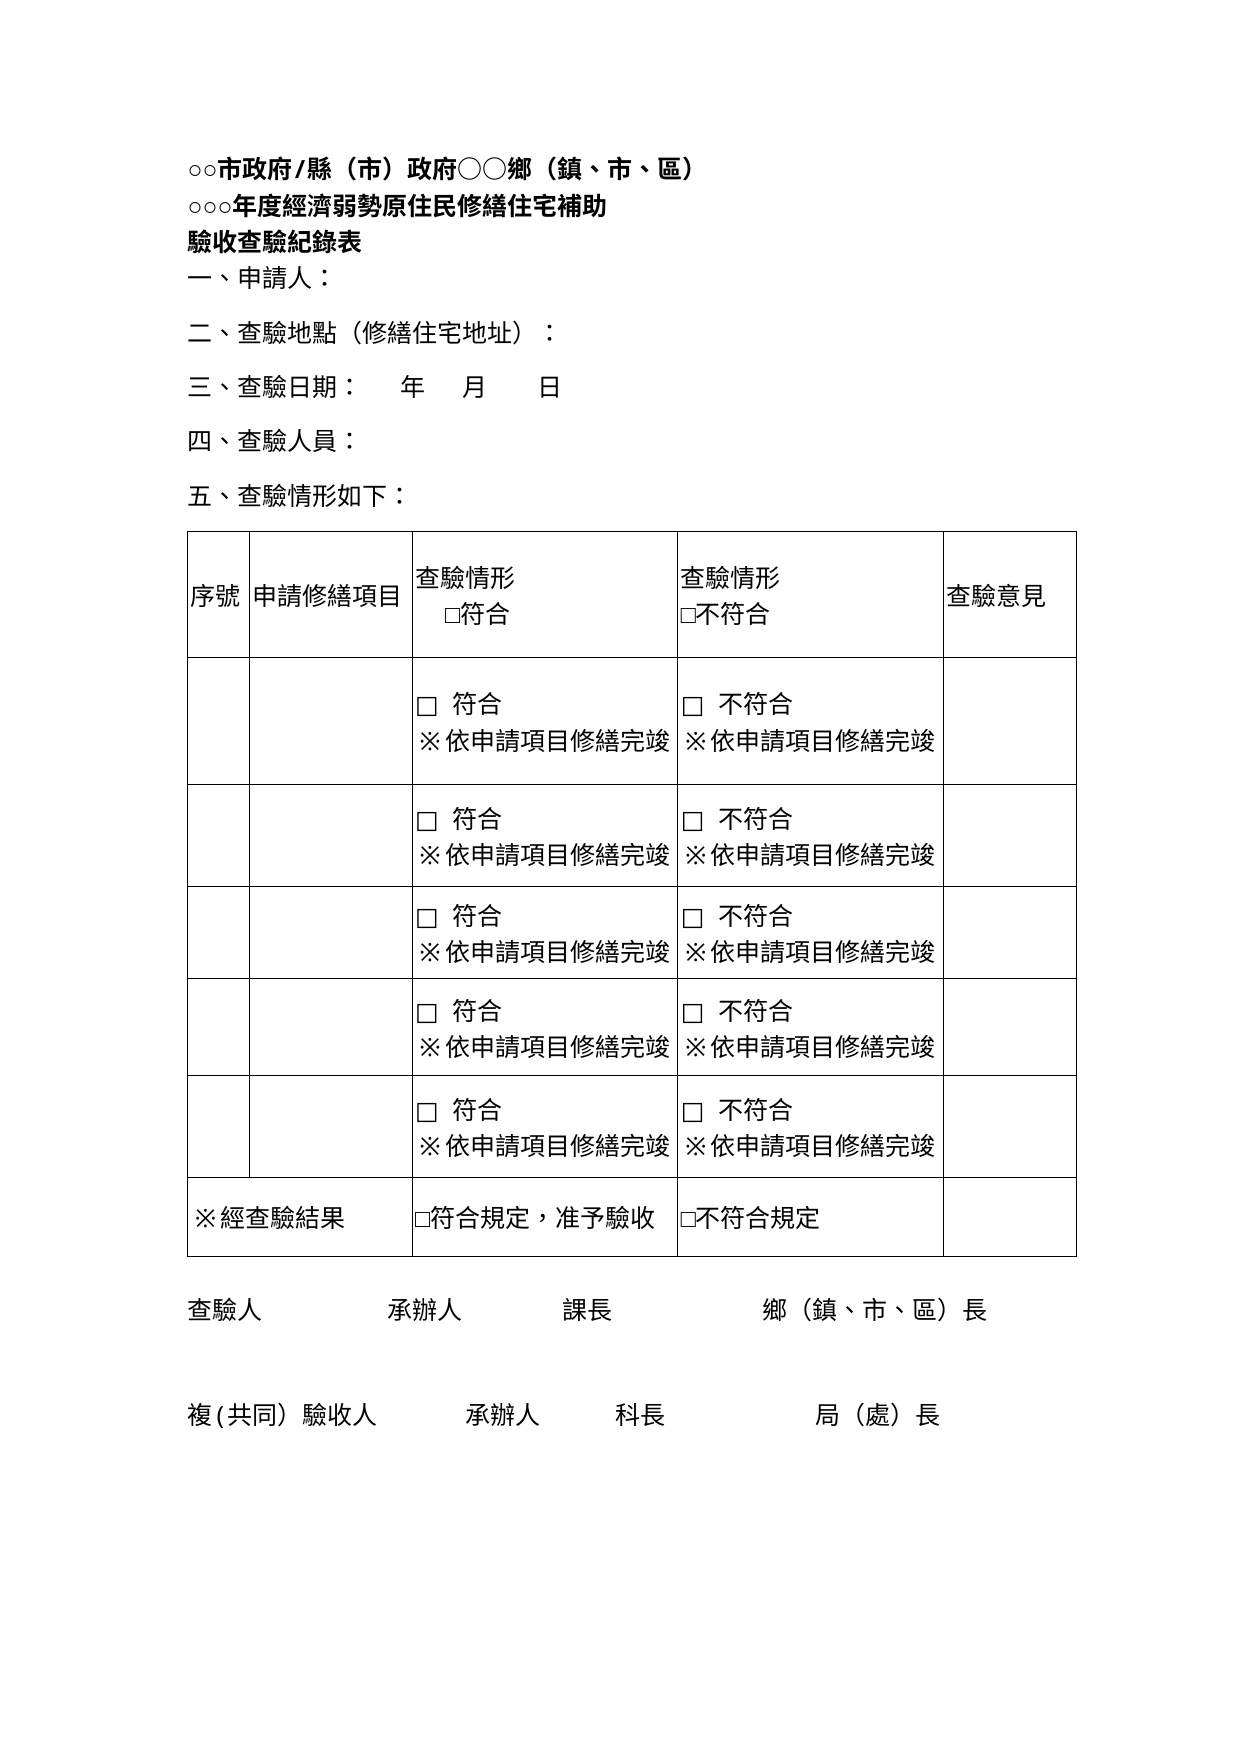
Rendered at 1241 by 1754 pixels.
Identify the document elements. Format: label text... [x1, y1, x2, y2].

table_cell [188, 658, 249, 784]
table_header 查驗意見 [944, 532, 1076, 657]
text 五、查驗情形如下： [187, 476, 1053, 512]
text 驗收查驗紀錄表 [187, 222, 1053, 259]
table_cell [944, 979, 1076, 1075]
table_cell 符合 ※依申請項目修繕完竣 [413, 658, 677, 784]
table_cell 不符合 ※依申請項目修繕完竣 [678, 979, 943, 1075]
table_cell 符合 ※依申請項目修繕完竣 [413, 785, 677, 886]
table_cell 符合 ※依申請項目修繕完竣 [413, 979, 677, 1075]
table_cell □不符合規定 [678, 1178, 943, 1256]
table_cell ※經查驗結果 [188, 1178, 412, 1256]
table_cell 符合 ※依申請項目修繕完竣 [413, 1076, 677, 1177]
table_cell 不符合 ※依申請項目修繕完竣 [678, 658, 943, 784]
table_cell [250, 1076, 412, 1177]
table_cell 不符合 ※依申請項目修繕完竣 [678, 785, 943, 886]
table_cell [944, 1178, 1076, 1256]
table_cell [188, 1076, 249, 1177]
text ○○市政府/縣（市）政府○○鄉（鎮、市、區） [187, 150, 1053, 186]
text 複(共同）驗收人 承辦人 科長 局（處）長 [187, 1395, 1053, 1431]
table_cell [188, 785, 249, 886]
table_header 申請修繕項目 [250, 532, 412, 657]
text ○○○年度經濟弱勢原住民修繕住宅補助 [187, 186, 1053, 222]
table_cell [250, 979, 412, 1075]
table_cell [944, 785, 1076, 886]
text 一、申請人： [187, 259, 1053, 295]
table_cell [250, 658, 412, 784]
table_cell 不符合 ※依申請項目修繕完竣 [678, 1076, 943, 1177]
text 查驗人 承辦人 課長 鄉（鎮、市、區）長 [187, 1291, 1053, 1327]
text 二、查驗地點（修繕住宅地址）： [187, 313, 1053, 349]
table_cell □符合規定，准予驗收 [413, 1178, 677, 1256]
text 三、查驗日期： 年 月 日 [187, 367, 1053, 404]
table_cell [188, 887, 249, 978]
table_cell [944, 887, 1076, 978]
text 四、查驗人員： [187, 422, 1053, 458]
table_cell [250, 785, 412, 886]
table_cell 不符合 ※依申請項目修繕完竣 [678, 887, 943, 978]
table_cell [944, 658, 1076, 784]
table_cell 符合 ※依申請項目修繕完竣 [413, 887, 677, 978]
table_header 序號 [188, 532, 249, 657]
table_header 查驗情形 □符合 [413, 532, 677, 657]
table_cell [944, 1076, 1076, 1177]
table_cell [188, 979, 249, 1075]
table_header 查驗情形 □不符合 [678, 532, 943, 657]
table_cell [250, 887, 412, 978]
